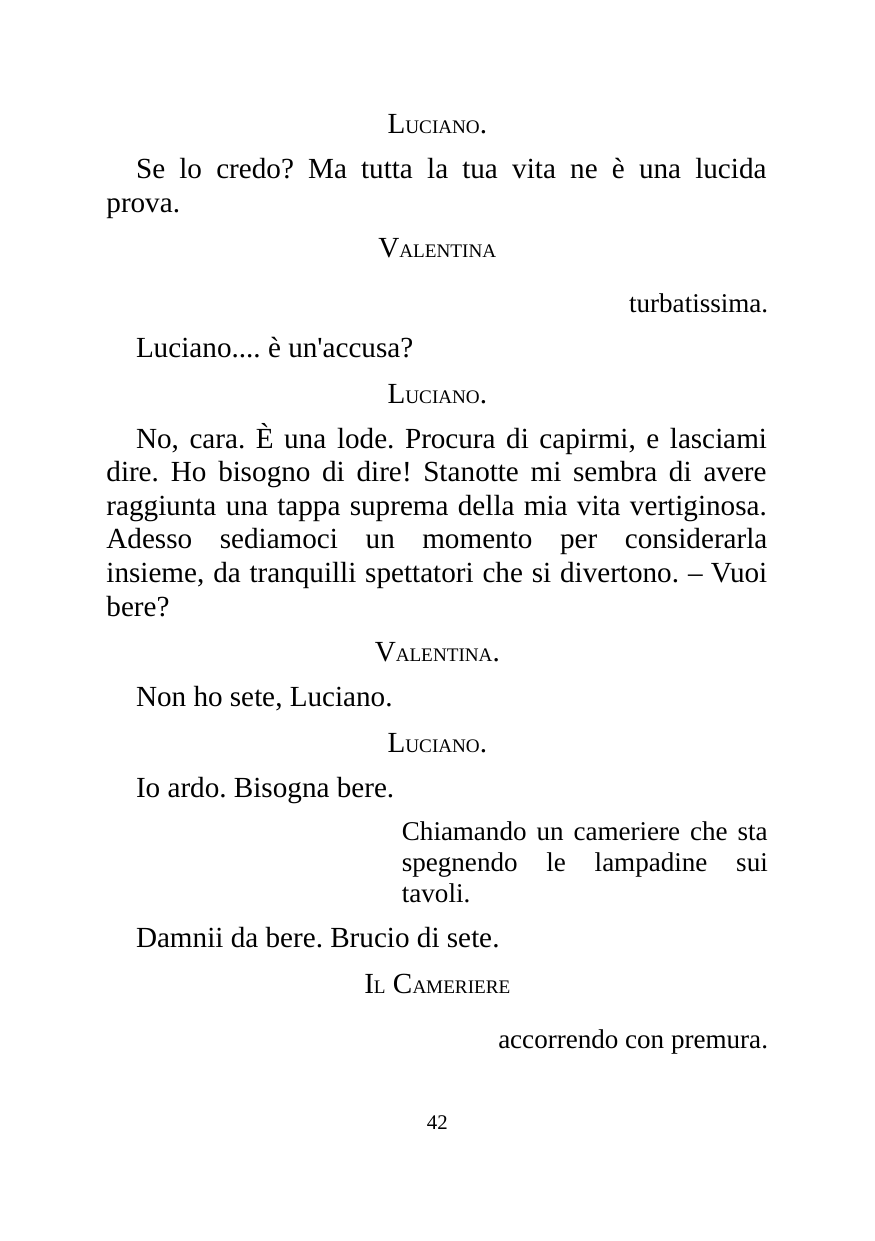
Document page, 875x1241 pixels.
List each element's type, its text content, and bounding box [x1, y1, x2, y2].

text No, cara. È una lode. Procura di capirmi, e lasciami dire. Ho bisogno di dire! Stanotte mi sembra di avere raggiunta una tappa suprema della mia vita vertiginosa. Adesso sediamoci un momento per considerarla insieme, da tranquilli spettatori che si divertono. – Vuoi bere? [106, 421, 768, 622]
text accorrendo con premura. [402, 1023, 768, 1054]
text Non ho sete, Luciano. [106, 679, 768, 713]
text Luciano. [106, 725, 768, 758]
text Luciano. [106, 106, 768, 140]
text Il Cameriere [106, 966, 768, 999]
text Luciano.... è un'accusa? [106, 330, 768, 364]
text Valentina [106, 230, 768, 264]
text Damnii da bere. Brucio di sete. [106, 921, 768, 954]
text turbatissima. [402, 287, 768, 319]
text Io ardo. Bisogna bere. [106, 770, 768, 803]
text Se lo credo? Ma tutta la tua vita ne è una lucida prova. [106, 152, 768, 219]
text Valentina. [106, 634, 768, 668]
text Chiamando un cameriere che sta spegnendo le lampadine sui tavoli. [402, 815, 768, 909]
text Luciano. [106, 376, 768, 409]
